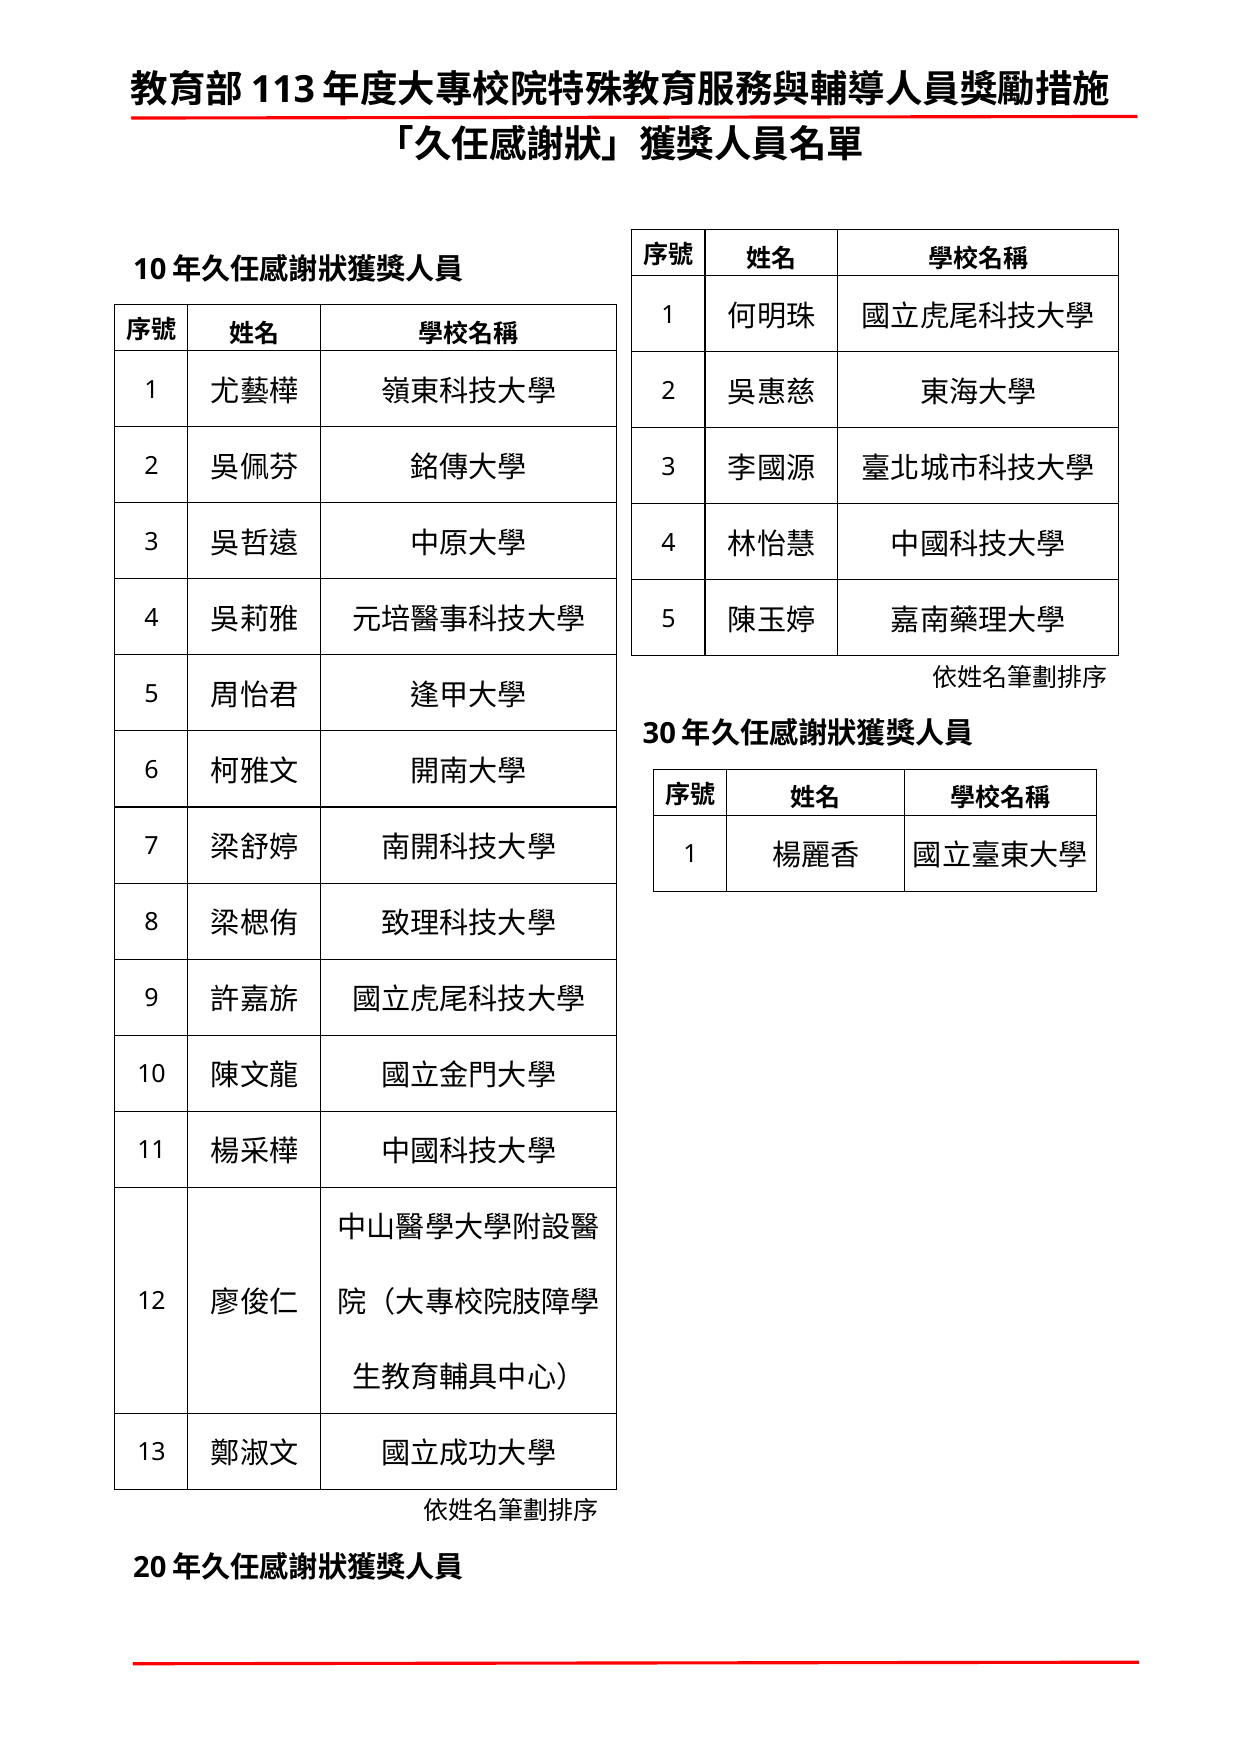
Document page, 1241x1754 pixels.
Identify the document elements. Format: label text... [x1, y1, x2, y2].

table_header 學校名稱 [905, 770, 1096, 814]
table_cell 楊采樺 [188, 1112, 320, 1187]
table_cell 國立虎尾科技大學 [838, 276, 1118, 351]
table_cell 嶺東科技大學 [321, 351, 616, 426]
table_cell 李國源 [706, 428, 837, 503]
table_cell 6 [115, 731, 187, 806]
table_cell 鄭淑文 [188, 1414, 320, 1489]
table_cell 9 [115, 960, 187, 1034]
table_cell 元培醫事科技大學 [321, 579, 616, 654]
table_cell 銘傳大學 [321, 427, 616, 502]
table_cell 國立臺東大學 [905, 816, 1096, 891]
table_cell 中國科技大學 [838, 504, 1118, 579]
table_cell 5 [115, 655, 187, 730]
table_cell 吳佩芬 [188, 427, 320, 502]
table_cell 梁舒婷 [188, 808, 320, 882]
table_header 序號 [632, 230, 704, 275]
table_cell 南開科技大學 [321, 808, 616, 882]
table_cell 廖俊仁 [188, 1188, 320, 1413]
table_header 學校名稱 [838, 230, 1118, 275]
table_cell 陳文龍 [188, 1036, 320, 1111]
table_cell 中國科技大學 [321, 1112, 616, 1187]
text 30年久任感謝狀獲獎人員 [642, 694, 1107, 769]
table_cell 逢甲大學 [321, 655, 616, 730]
table_header 姓名 [706, 230, 837, 275]
table_cell 中原大學 [321, 503, 616, 578]
table_cell 東海大學 [838, 352, 1118, 427]
table_cell 臺北城市科技大學 [838, 428, 1118, 503]
text 10年久任感謝狀獲獎人員 [133, 229, 598, 304]
table_cell 尤藝樺 [188, 351, 320, 426]
table_cell 陳玉婷 [706, 580, 837, 655]
table_header 姓名 [188, 305, 320, 350]
table_cell 國立金門大學 [321, 1036, 616, 1111]
table_cell 許嘉旂 [188, 960, 320, 1034]
table_cell 4 [115, 579, 187, 654]
table_cell 1 [632, 276, 704, 351]
table_cell 致理科技大學 [321, 884, 616, 958]
table_cell 13 [115, 1414, 187, 1489]
table_cell 嘉南藥理大學 [838, 580, 1118, 655]
table_cell 10 [115, 1036, 187, 1111]
table_cell 梁楒侑 [188, 884, 320, 958]
table_header 學校名稱 [321, 305, 616, 350]
table_cell 11 [115, 1112, 187, 1187]
table_cell 開南大學 [321, 731, 616, 806]
table_cell 中山醫學大學附設醫院（大專校院肢障學生教育輔具中心） [321, 1188, 616, 1413]
table_cell 國立成功大學 [321, 1414, 616, 1489]
table_cell 1 [115, 351, 187, 426]
table_cell 1 [654, 816, 726, 891]
table_cell 2 [115, 427, 187, 502]
table_cell 3 [632, 428, 704, 503]
table_cell 吳莉雅 [188, 579, 320, 654]
table_cell 柯雅文 [188, 731, 320, 806]
table_header 姓名 [727, 770, 904, 814]
table_cell 楊麗香 [727, 816, 904, 891]
text 依姓名筆劃排序 [642, 656, 1107, 694]
table_cell 5 [632, 580, 704, 655]
text 依姓名筆劃排序 [133, 1490, 598, 1527]
table_cell 12 [115, 1188, 187, 1413]
table_header 序號 [115, 305, 187, 350]
table_cell 4 [632, 504, 704, 579]
table_cell 7 [115, 808, 187, 882]
table_header 序號 [654, 770, 726, 814]
table_cell 林怡慧 [706, 504, 837, 579]
text 20年久任感謝狀獲獎人員 [133, 1527, 598, 1602]
table_cell 吳哲遠 [188, 503, 320, 578]
table_cell 國立虎尾科技大學 [321, 960, 616, 1034]
table_cell 周怡君 [188, 655, 320, 730]
table_cell 3 [115, 503, 187, 578]
table_cell 吳惠慈 [706, 352, 837, 427]
table_cell 8 [115, 884, 187, 958]
table_cell 何明珠 [706, 276, 837, 351]
table_cell 2 [632, 352, 704, 427]
